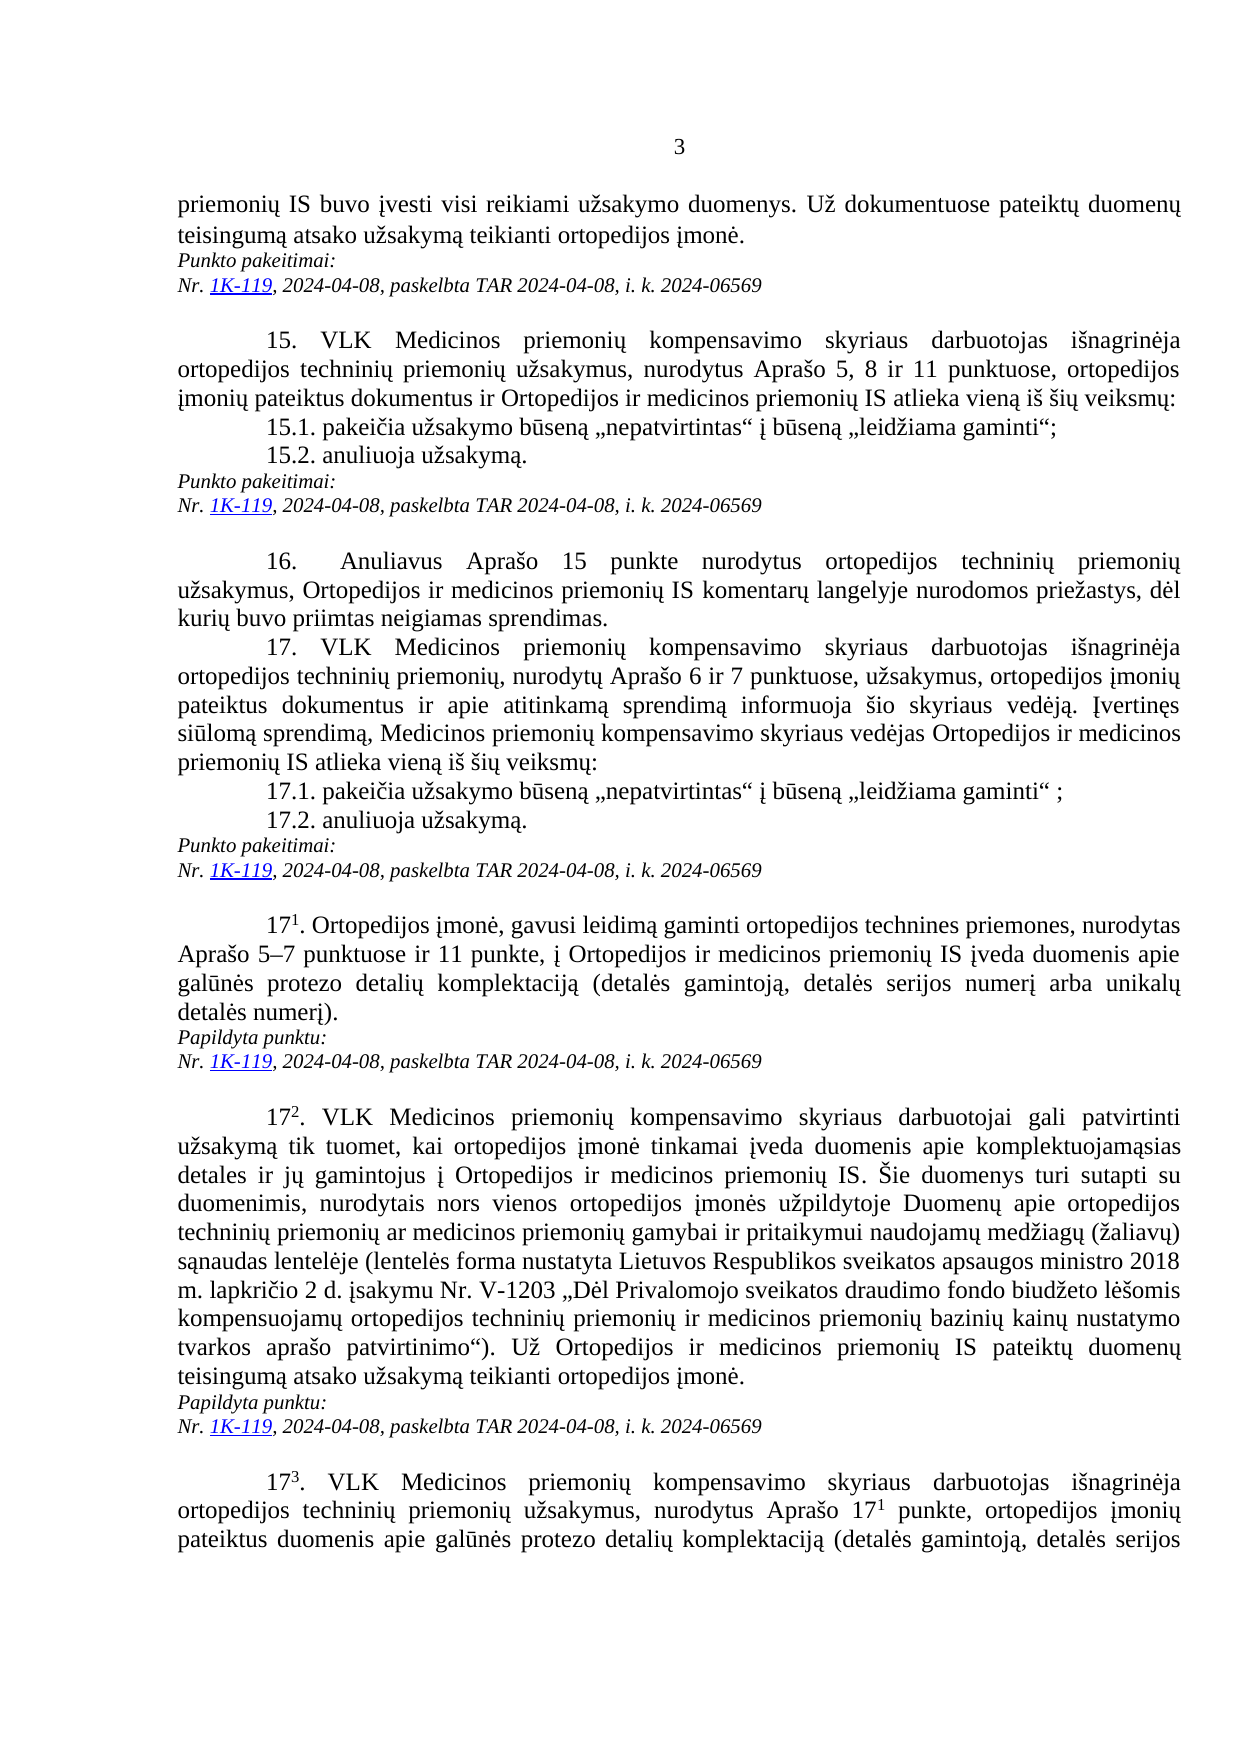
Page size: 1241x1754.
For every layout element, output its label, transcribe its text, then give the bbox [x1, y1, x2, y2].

text Punkto pakeitimai: [177, 833, 1181, 857]
text Nr. 1K-119, 2024-04-08, paskelbta TAR 2024-04-08, i. k. 2024-06569 [177, 1414, 1181, 1438]
text priemonių IS buvo įvesti visi reikiami užsakymo duomenys. Už dokumentuose pateiktų duomenų teisingumą atsako užsakymą teikianti ortopedijos įmonė. [177, 186, 1181, 248]
text 173. VLK Medicinos priemonių kompensavimo skyriaus darbuotojas išnagrinėja ortopedijos techninių priemonių užsakymus, nurodytus Aprašo 171 punkte, ortopedijos įmonių pateiktus duomenis apie galūnės protezo detalių komplektaciją (detalės gamintoją, detalės serijos [177, 1467, 1181, 1553]
text Nr. 1K-119, 2024-04-08, paskelbta TAR 2024-04-08, i. k. 2024-06569 [177, 857, 1181, 882]
text 15. VLK Medicinos priemonių kompensavimo skyriaus darbuotojas išnagrinėja ortopedijos techninių priemonių užsakymus, nurodytus Aprašo 5, 8 ir 11 punktuose, ortopedijos įmonių pateiktus dokumentus ir Ortopedijos ir medicinos priemonių IS atlieka vieną iš šių veiksmų: [177, 325, 1181, 412]
text 15.2. anuliuoja užsakymą. [177, 440, 1181, 469]
text 16. Anuliavus Aprašo 15 punkte nurodytus ortopedijos techninių priemonių užsakymus, Ortopedijos ir medicinos priemonių IS komentarų langelyje nurodomos priežastys, dėl kurių buvo priimtas neigiamas sprendimas. [177, 546, 1181, 632]
text 171. Ortopedijos įmonė, gavusi leidimą gaminti ortopedijos technines priemones, nurodytas Aprašo 5–7 punktuose ir 11 punkte, į Ortopedijos ir medicinos priemonių IS įveda duomenis apie galūnės protezo detalių komplektaciją (detalės gamintoją, detalės serijos numerį arba unikalų detalės numerį). [177, 910, 1181, 1025]
text Nr. 1K-119, 2024-04-08, paskelbta TAR 2024-04-08, i. k. 2024-06569 [177, 493, 1181, 517]
text Papildyta punktu: [177, 1025, 1181, 1049]
text Papildyta punktu: [177, 1390, 1181, 1414]
text 17. VLK Medicinos priemonių kompensavimo skyriaus darbuotojas išnagrinėja ortopedijos techninių priemonių, nurodytų Aprašo 6 ir 7 punktuose, užsakymus, ortopedijos įmonių pateiktus dokumentus ir apie atitinkamą sprendimą informuoja šio skyriaus vedėją. Įvertinęs siūlomą sprendimą, Medicinos priemonių kompensavimo skyriaus vedėjas Ortopedijos ir medicinos priemonių IS atlieka vieną iš šių veiksmų: [177, 632, 1181, 776]
text Nr. 1K-119, 2024-04-08, paskelbta TAR 2024-04-08, i. k. 2024-06569 [177, 1049, 1181, 1073]
text Punkto pakeitimai: [177, 248, 1181, 272]
text Nr. 1K-119, 2024-04-08, paskelbta TAR 2024-04-08, i. k. 2024-06569 [177, 272, 1181, 297]
text 17.1. pakeičia užsakymo būseną „nepatvirtintas“ į būseną „leidžiama gaminti“ ; [177, 776, 1181, 805]
text 172. VLK Medicinos priemonių kompensavimo skyriaus darbuotojai gali patvirtinti užsakymą tik tuomet, kai ortopedijos įmonė tinkamai įveda duomenis apie komplektuojamąsias detales ir jų gamintojus į Ortopedijos ir medicinos priemonių IS. Šie duomenys turi sutapti su duomenimis, nurodytais nors vienos ortopedijos įmonės užpildytoje Duomenų apie ortopedijos techninių priemonių ar medicinos priemonių gamybai ir pritaikymui naudojamų medžiagų (žaliavų) sąnaudas lentelėje (lentelės forma nustatyta Lietuvos Respublikos sveikatos apsaugos ministro 2018 m. lapkričio 2 d. įsakymu Nr. V-1203 „Dėl Privalomojo sveikatos draudimo fondo biudžeto lėšomis kompensuojamų ortopedijos techninių priemonių ir medicinos priemonių bazinių kainų nustatymo tvarkos aprašo patvirtinimo“). Už Ortopedijos ir medicinos priemonių IS pateiktų duomenų teisingumą atsako užsakymą teikianti ortopedijos įmonė. [177, 1102, 1181, 1390]
text 15.1. pakeičia užsakymo būseną „nepatvirtintas“ į būseną „leidžiama gaminti“; [177, 412, 1181, 440]
text Punkto pakeitimai: [177, 469, 1181, 493]
text 17.2. anuliuoja užsakymą. [177, 805, 1181, 833]
